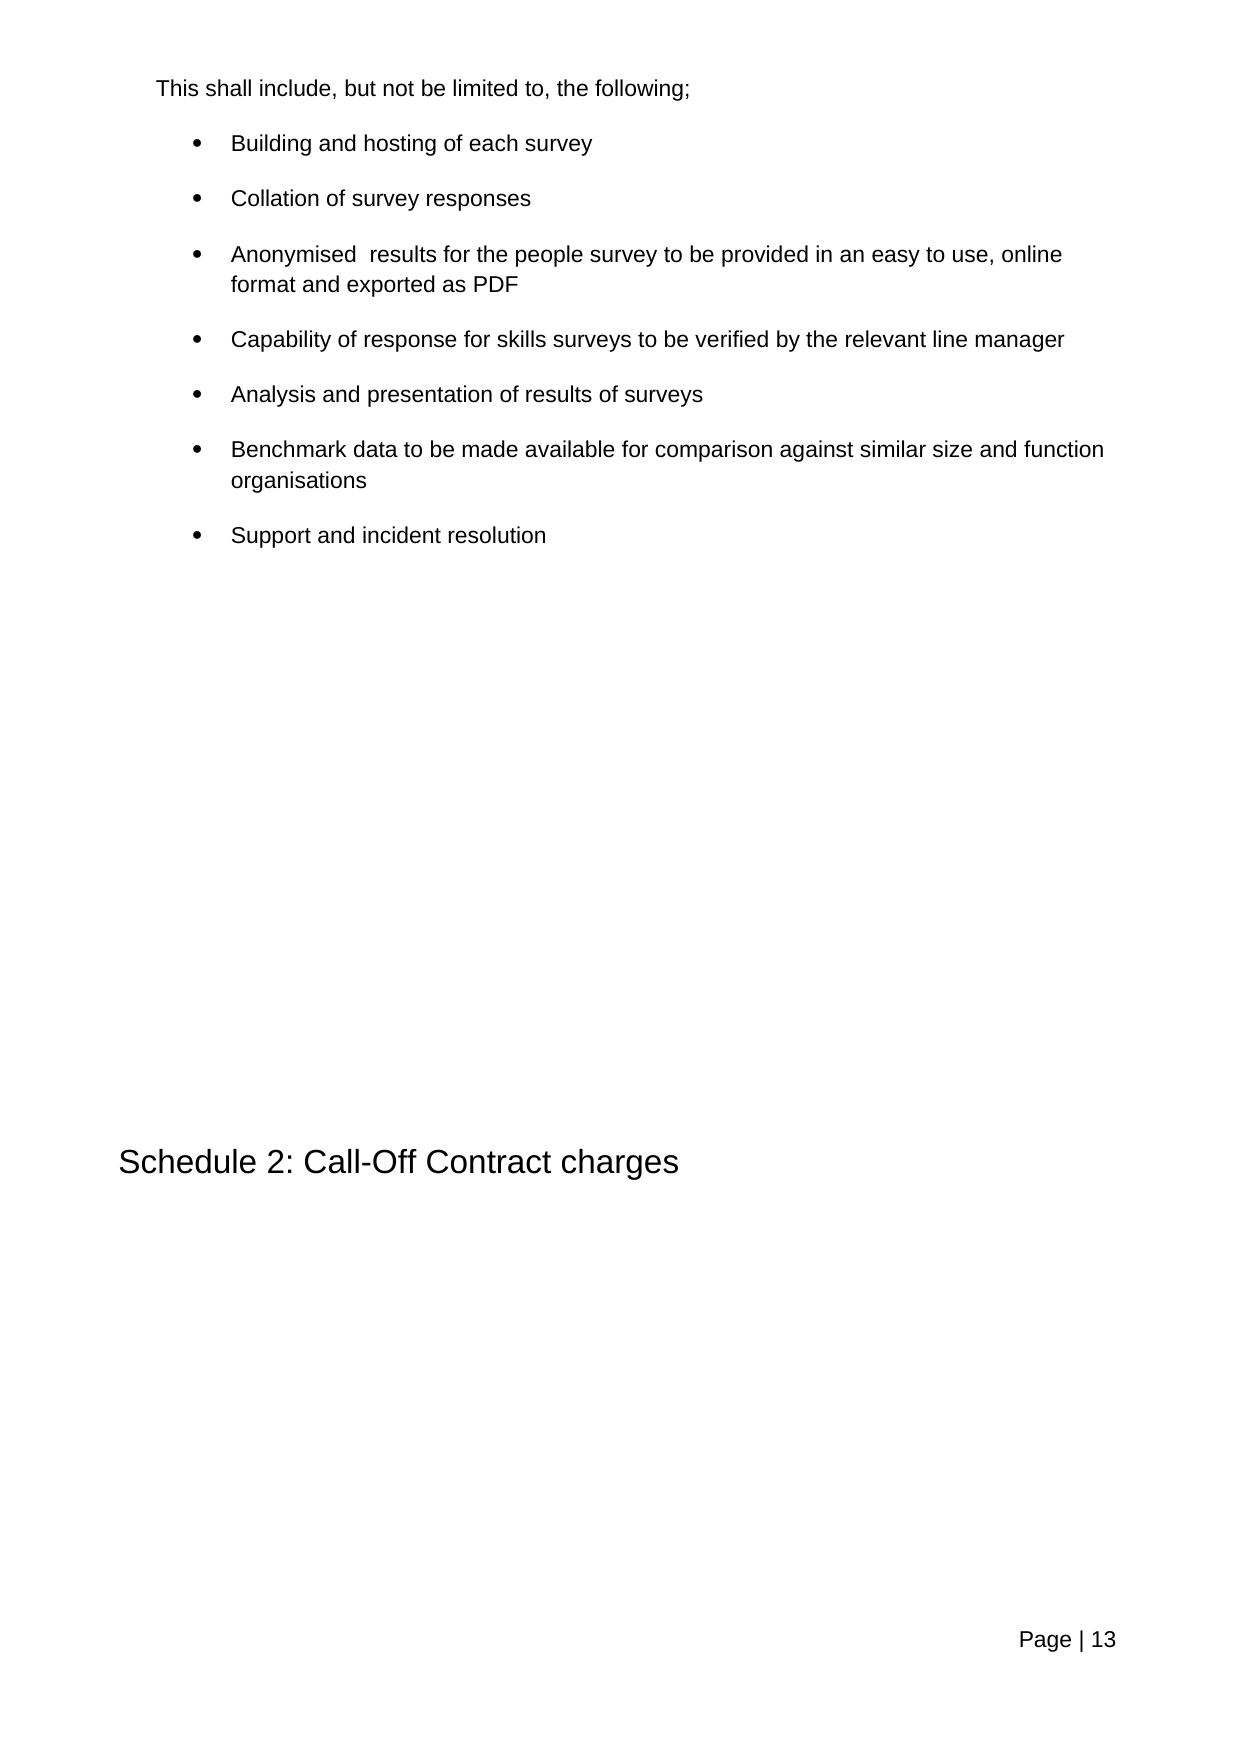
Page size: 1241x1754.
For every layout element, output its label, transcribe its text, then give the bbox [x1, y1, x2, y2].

list Building and hosting of each survey [193, 130, 1122, 157]
list Anonymised results for the people survey to be provided in an easy to use, online format and exported as PDF [193, 241, 1122, 297]
list Collation of survey responses [193, 185, 1122, 212]
subtitle Schedule 2: Call-Off Contract charges [118, 1142, 1122, 1180]
list Analysis and presentation of results of surveys [193, 381, 1122, 408]
text This shall include, but not be limited to, the following; [156, 75, 1122, 101]
list Capability of response for skills surveys to be verified by the relevant line manager [193, 326, 1122, 352]
list Benchmark data to be made available for comparison against similar size and function organisations [193, 436, 1122, 493]
list Support and incident resolution [193, 522, 1122, 548]
